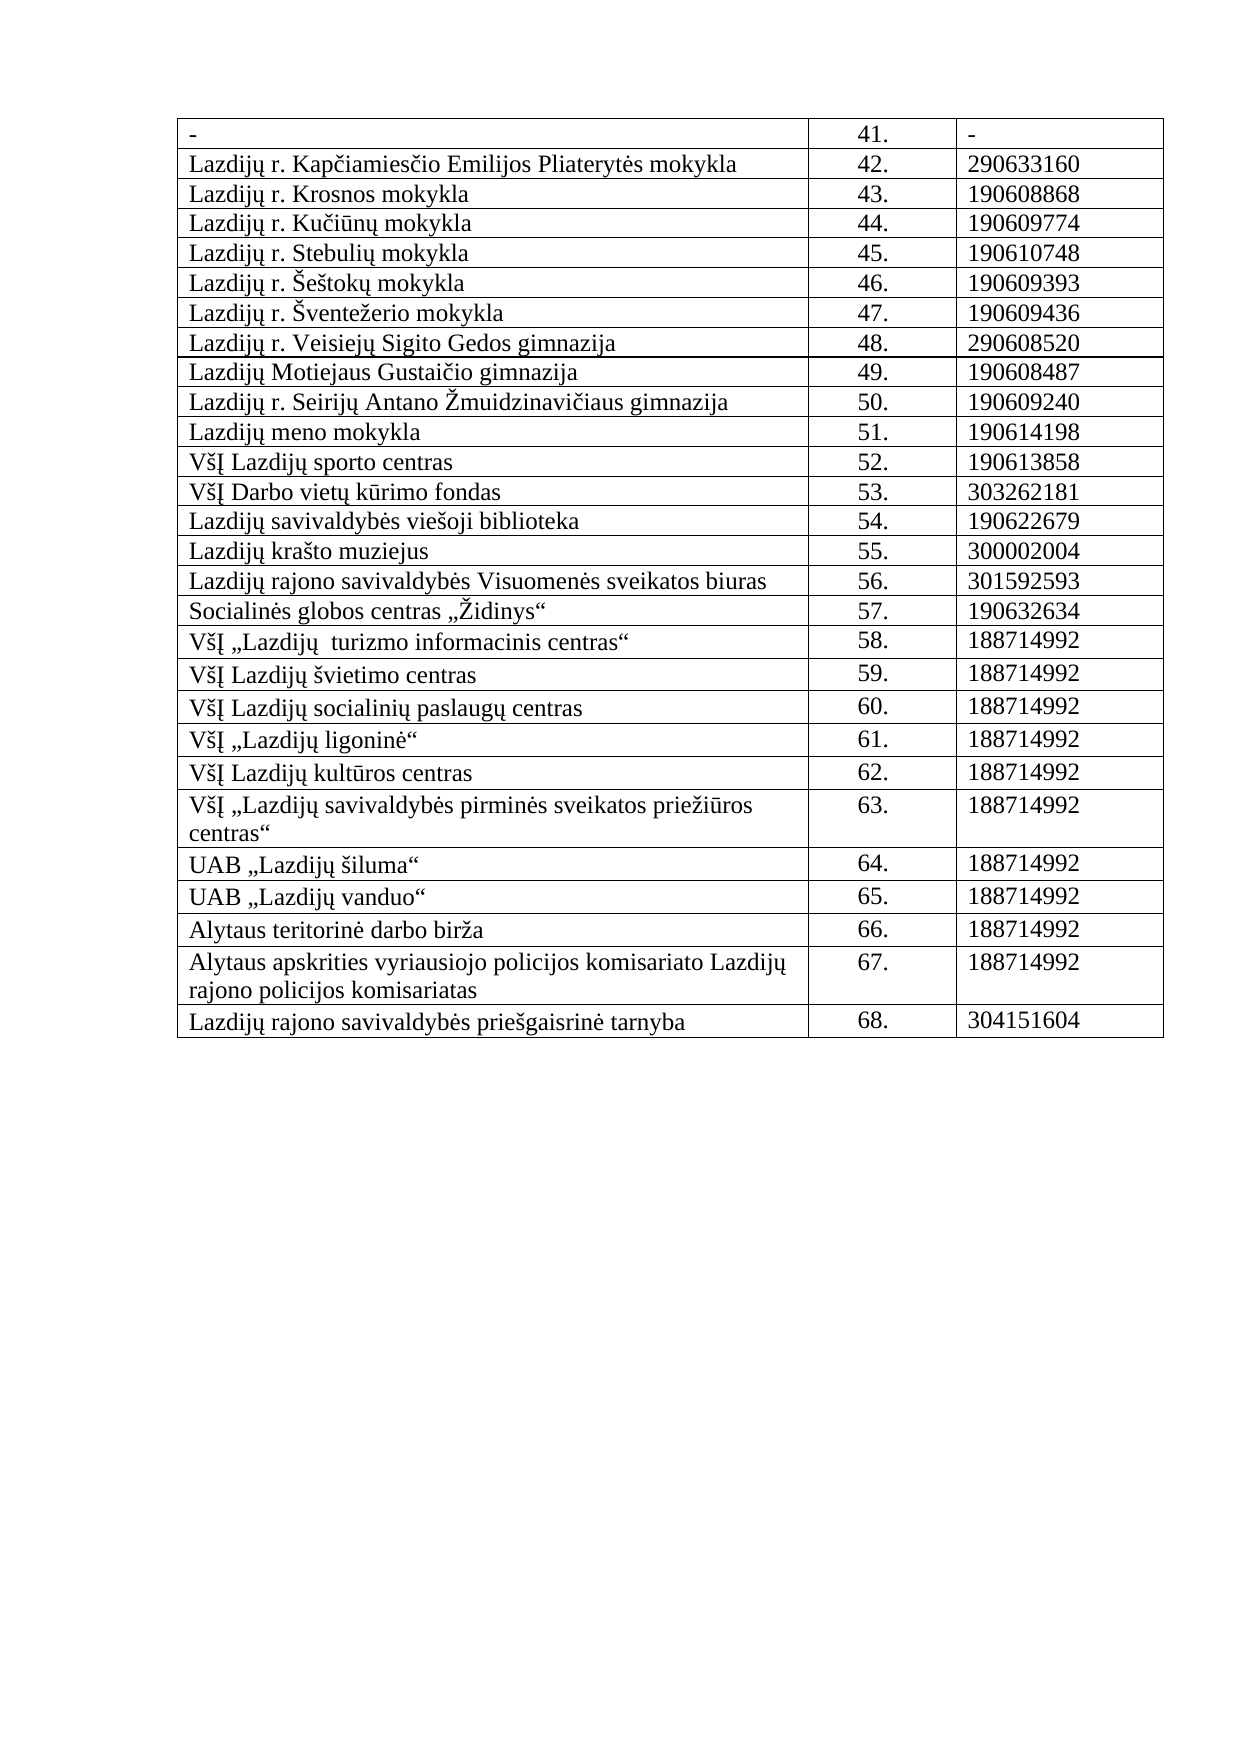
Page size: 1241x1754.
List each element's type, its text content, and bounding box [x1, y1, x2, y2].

table_cell 190609393 [957, 268, 1163, 297]
table_cell VšĮ „Lazdijų savivaldybės pirminės sveikatos priežiūros centras“ [178, 790, 808, 847]
table_cell 66. [809, 914, 956, 946]
table_cell 190614198 [957, 417, 1163, 446]
table_cell 49. [809, 358, 956, 386]
table_cell 300002004 [957, 536, 1163, 565]
table_cell 304151604 [957, 1005, 1163, 1037]
table_cell 57. [809, 596, 956, 624]
table_cell 56. [809, 566, 956, 595]
table_cell 47. [809, 298, 956, 327]
table_cell - [178, 119, 808, 148]
table_cell 60. [809, 691, 956, 723]
table_cell 58. [809, 626, 956, 657]
table_cell 52. [809, 447, 956, 476]
table_cell 188714992 [957, 947, 1163, 1004]
table_cell 188714992 [957, 724, 1163, 756]
table_cell 46. [809, 268, 956, 297]
table_cell 63. [809, 790, 956, 847]
table_cell 190608487 [957, 358, 1163, 386]
table_cell Lazdijų Motiejaus Gustaičio gimnazija [178, 358, 808, 386]
table_cell VšĮ Lazdijų švietimo centras [178, 659, 808, 690]
table_cell 290633160 [957, 149, 1163, 178]
table_cell 190632634 [957, 596, 1163, 624]
table_cell Lazdijų r. Seirijų Antano Žmuidzinavičiaus gimnazija [178, 387, 808, 416]
table_cell Socialinės globos centras „Židinys“ [178, 596, 808, 624]
table_cell - [957, 119, 1163, 148]
table_cell 45. [809, 238, 956, 267]
table_cell 303262181 [957, 477, 1163, 505]
table_cell 50. [809, 387, 956, 416]
table_cell Lazdijų r. Kapčiamiesčio Emilijos Pliaterytės mokykla [178, 149, 808, 178]
table_cell 188714992 [957, 790, 1163, 847]
table_cell VšĮ Lazdijų kultūros centras [178, 757, 808, 789]
table_cell 190609240 [957, 387, 1163, 416]
table_cell Lazdijų r. Krosnos mokykla [178, 179, 808, 207]
table_cell 48. [809, 328, 956, 356]
table_cell Lazdijų rajono savivaldybės priešgaisrinė tarnyba [178, 1005, 808, 1037]
table_cell 188714992 [957, 881, 1163, 913]
table_cell 190622679 [957, 506, 1163, 535]
table_cell Lazdijų r. Stebulių mokykla [178, 238, 808, 267]
table_cell 68. [809, 1005, 956, 1037]
table_cell 290608520 [957, 328, 1163, 356]
table_cell 190609774 [957, 209, 1163, 237]
table_cell Alytaus apskrities vyriausiojo policijos komisariato Lazdijų rajono policijos komisariatas [178, 947, 808, 1004]
table_cell Lazdijų r. Veisiejų Sigito Gedos gimnazija [178, 328, 808, 356]
table_cell 61. [809, 724, 956, 756]
table_cell 64. [809, 848, 956, 880]
table_cell VšĮ Lazdijų socialinių paslaugų centras [178, 691, 808, 723]
table_cell 59. [809, 659, 956, 690]
table_cell 188714992 [957, 914, 1163, 946]
table_cell Alytaus teritorinė darbo birža [178, 914, 808, 946]
table_cell 188714992 [957, 659, 1163, 690]
table_cell 51. [809, 417, 956, 446]
table_cell 53. [809, 477, 956, 505]
table_cell Lazdijų r. Kučiūnų mokykla [178, 209, 808, 237]
table_cell 188714992 [957, 626, 1163, 657]
table_cell 301592593 [957, 566, 1163, 595]
table_cell 41. [809, 119, 956, 148]
table_cell Lazdijų rajono savivaldybės Visuomenės sveikatos biuras [178, 566, 808, 595]
table_cell 42. [809, 149, 956, 178]
table_cell VšĮ Darbo vietų kūrimo fondas [178, 477, 808, 505]
table_cell 43. [809, 179, 956, 207]
table_cell 44. [809, 209, 956, 237]
table_cell 67. [809, 947, 956, 1004]
table_cell VšĮ Lazdijų sporto centras [178, 447, 808, 476]
table_cell 54. [809, 506, 956, 535]
table_cell VšĮ „Lazdijų ligoninė“ [178, 724, 808, 756]
table_cell 62. [809, 757, 956, 789]
table_cell Lazdijų savivaldybės viešoji biblioteka [178, 506, 808, 535]
table_cell Lazdijų krašto muziejus [178, 536, 808, 565]
table_cell 190613858 [957, 447, 1163, 476]
table_cell UAB „Lazdijų šiluma“ [178, 848, 808, 880]
table_cell 190610748 [957, 238, 1163, 267]
table_cell 188714992 [957, 691, 1163, 723]
table_cell 188714992 [957, 757, 1163, 789]
table_cell 190609436 [957, 298, 1163, 327]
table_cell 190608868 [957, 179, 1163, 207]
table_cell 65. [809, 881, 956, 913]
table_cell VšĮ „Lazdijų turizmo informacinis centras“ [178, 626, 808, 657]
table_cell Lazdijų r. Šeštokų mokykla [178, 268, 808, 297]
table_cell Lazdijų r. Šventežerio mokykla [178, 298, 808, 327]
table_cell Lazdijų meno mokykla [178, 417, 808, 446]
table_cell UAB „Lazdijų vanduo“ [178, 881, 808, 913]
table_cell 55. [809, 536, 956, 565]
table_cell 188714992 [957, 848, 1163, 880]
